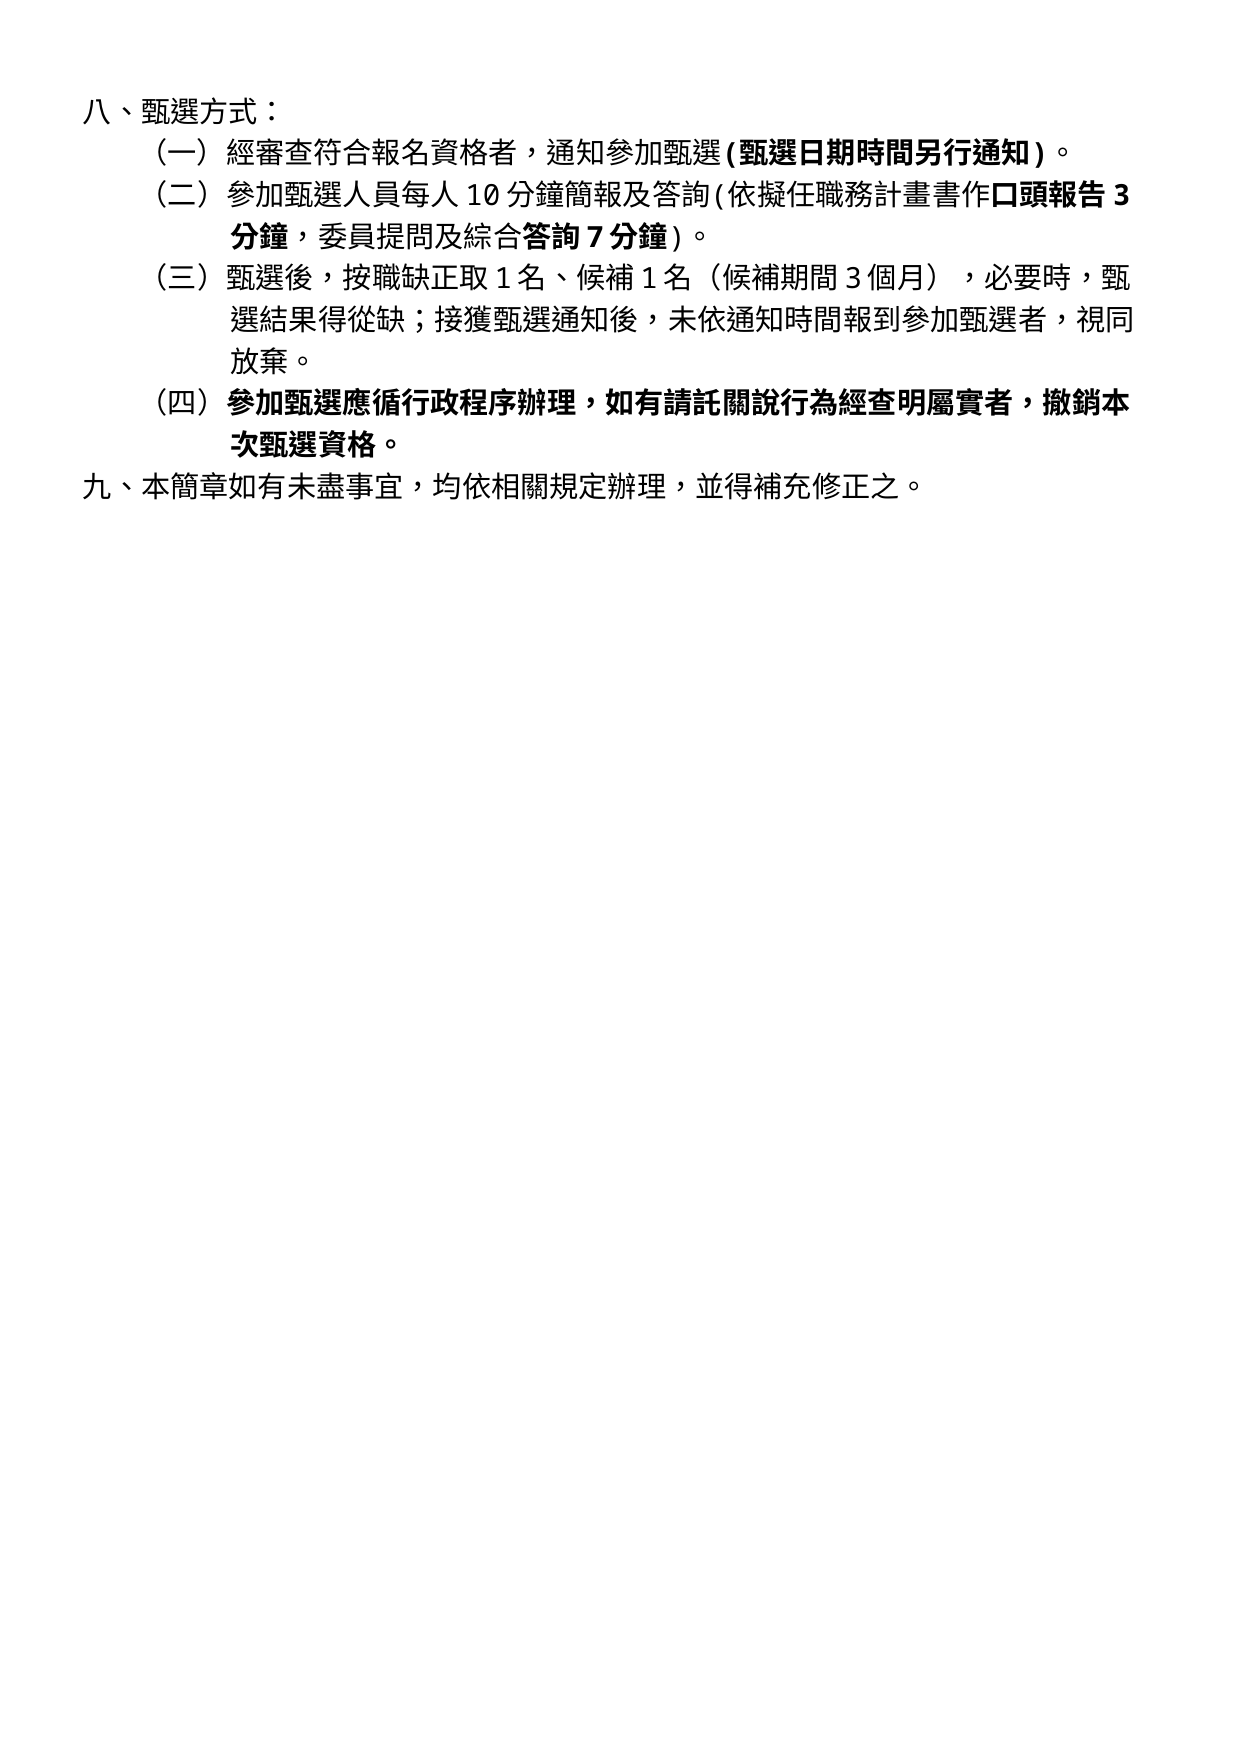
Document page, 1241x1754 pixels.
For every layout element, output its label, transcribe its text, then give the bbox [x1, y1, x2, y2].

text （二）參加甄選人員每人10分鐘簡報及答詢(依擬任職務計畫書作口頭報告3分鐘，委員提問及綜合答詢7分鐘)。 [138, 172, 1157, 255]
text 八、甄選方式： [83, 89, 1157, 130]
text （一）經審查符合報名資格者，通知參加甄選(甄選日期時間另行通知)。 [138, 130, 1157, 172]
text （四）參加甄選應循行政程序辦理，如有請託關說行為經查明屬實者，撤銷本次甄選資格。 [138, 380, 1157, 464]
text 九、本簡章如有未盡事宜，均依相關規定辦理，並得補充修正之。 [83, 464, 1157, 505]
text （三）甄選後，按職缺正取1名、候補1名（候補期間3個月），必要時，甄選結果得從缺；接獲甄選通知後，未依通知時間報到參加甄選者，視同放棄。 [138, 255, 1157, 380]
